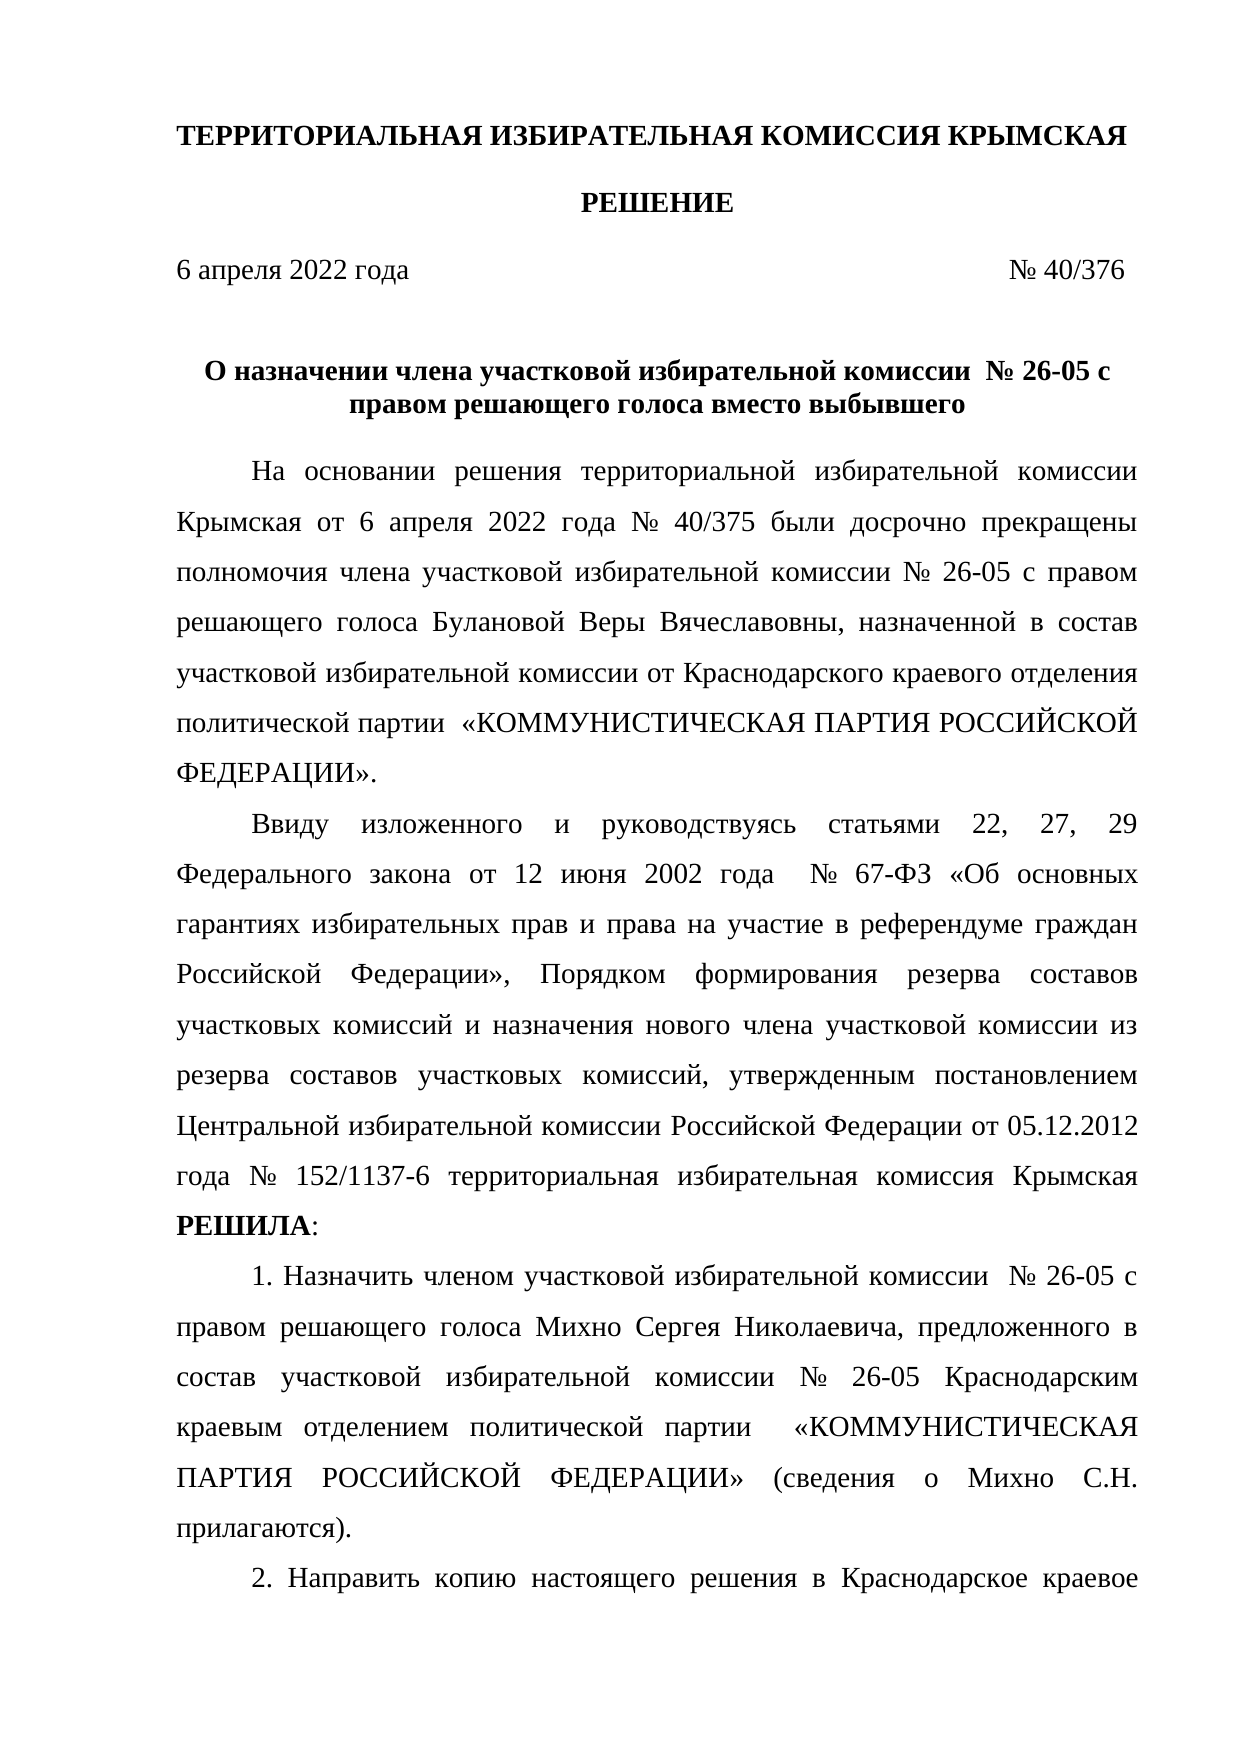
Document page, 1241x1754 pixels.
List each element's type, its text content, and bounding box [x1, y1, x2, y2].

text На основании решения территориальной избирательной комиссии Крымская от 6 апреля 2022 года № 40/375 были досрочно прекращены полномочия члена участковой избирательной комиссии № 26-05 с правом решающего голоса Булановой Веры Вячеславовны, назначенной в состав участковой избирательной комиссии от Краснодарского краевого отделения политической партии «КОММУНИСТИЧЕСКАЯ ПАРТИЯ РОССИЙСКОЙ ФЕДЕРАЦИИ». [176, 453, 1138, 789]
text ТЕРРИТОРИАЛЬНАЯ ИЗБИРАТЕЛЬНАЯ КОМИССИЯ КРЫМСКАЯ [176, 118, 1138, 152]
text 2. Направить копию настоящего решения в Краснодарское краевое [176, 1560, 1138, 1594]
subtitle РЕШЕНИЕ [176, 185, 1138, 219]
text 1. Назначить членом участковой избирательной комиссии № 26-05 с правом решающего голоса Михно Сергея Николаевича, предложенного в состав участковой избирательной комиссии № 26-05 Краснодарским краевым отделением политической партии «КОММУНИСТИЧЕСКАЯ ПАРТИЯ РОССИЙСКОЙ ФЕДЕРАЦИИ» (сведения о Михно С.Н. прилагаются). [176, 1258, 1138, 1544]
text 6 апреля 2022 года № 40/376 [176, 252, 1138, 286]
text Ввиду изложенного и руководствуясь статьями 22, 27, 29 Федерального закона от 12 июня 2002 года № 67-ФЗ «Об основных гарантиях избирательных прав и права на участие в референдуме граждан Российской Федерации», Порядком формирования резерва составов участковых комиссий и назначения нового члена участковой комиссии из резерва составов участковых комиссий, утвержденным постановлением Центральной избирательной комиссии Российской Федерации от 05.12.2012 года № 152/1137-6 территориальная избирательная комиссия Крымская РЕШИЛА: [176, 806, 1138, 1242]
text О назначении члена участковой избирательной комиссии № 26-05 с правом решающего голоса вместо выбывшего [176, 353, 1138, 420]
